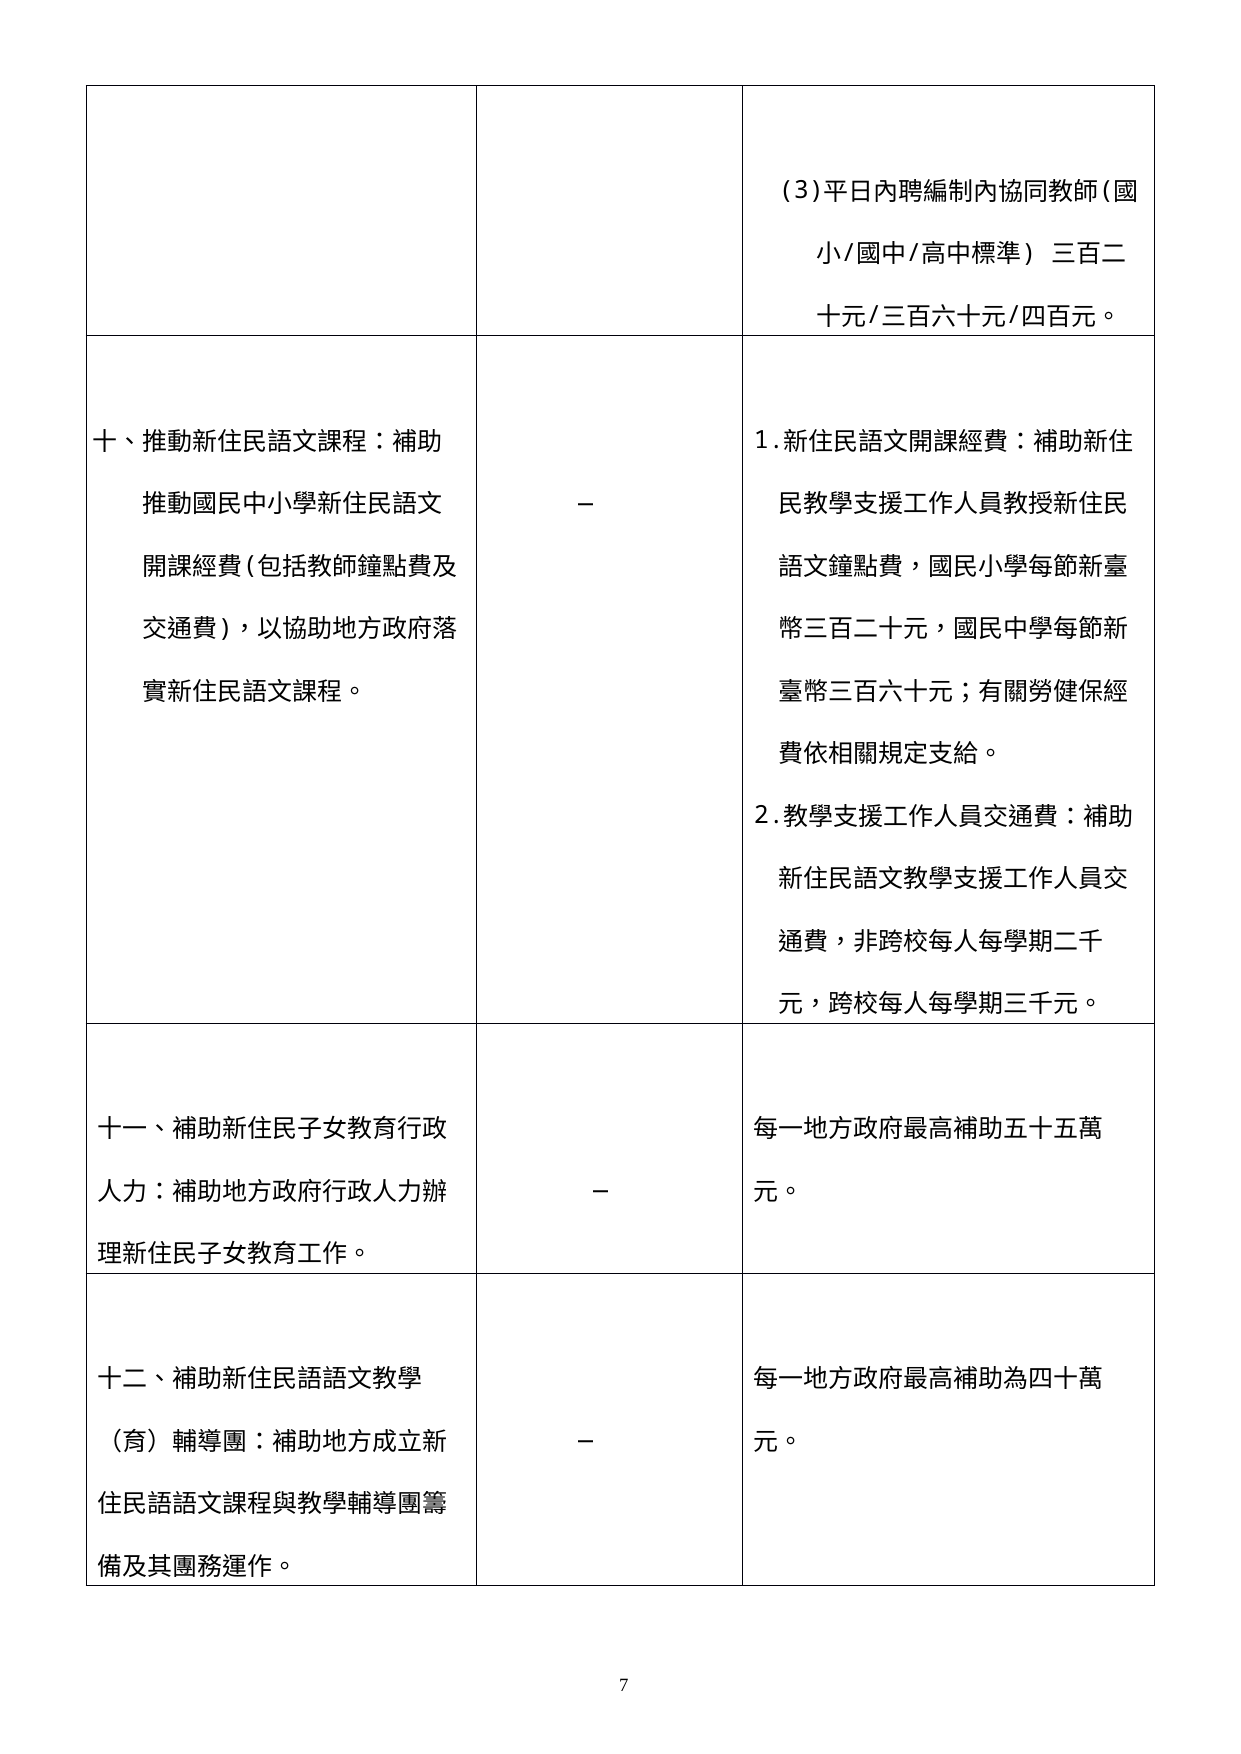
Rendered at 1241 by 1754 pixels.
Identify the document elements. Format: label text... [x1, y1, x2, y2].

table_cell [477, 86, 742, 335]
table_cell 1.新住民語文開課經費：補助新住民教學支援工作人員教授新住民語文鐘點費，國民小學每節新臺幣三百二十元，國民中學每節新臺幣三百六十元；有關勞健保經費依相關規定支給。 2.教學支援工作人員交通費：補助新住民語文教學支援工作人員交通費，非跨校每人每學期二千元，跨校每人每學期三千元。 [743, 336, 1154, 1022]
table_cell (3)平日內聘編制內協同教師(國小/國中/高中標準) 三百二十元/三百六十元/四百元。 [743, 86, 1154, 335]
table_cell — [477, 1024, 742, 1272]
table_cell 推動新住民語文課程：補助推動國民中小學新住民語文開課經費(包括教師鐘點費及交通費)，以協助地方政府落實新住民語文課程。 [87, 336, 476, 1022]
table_cell [87, 86, 476, 335]
table_cell 每一地方政府最高補助為四十萬元。 [743, 1274, 1154, 1585]
table_cell 補助新住民子女教育行政人力：補助地方政府行政人力辦理新住民子女教育工作。 [87, 1024, 476, 1272]
table_cell — [477, 1274, 742, 1585]
table_cell — [477, 336, 742, 1022]
table_cell 補助新住民語語文教學（育）輔導團：補助地方成立新住民語語文課程與教學輔導團籌備及其團務運作。 [87, 1274, 476, 1585]
table_cell 每一地方政府最高補助五十五萬元。 [743, 1024, 1154, 1272]
